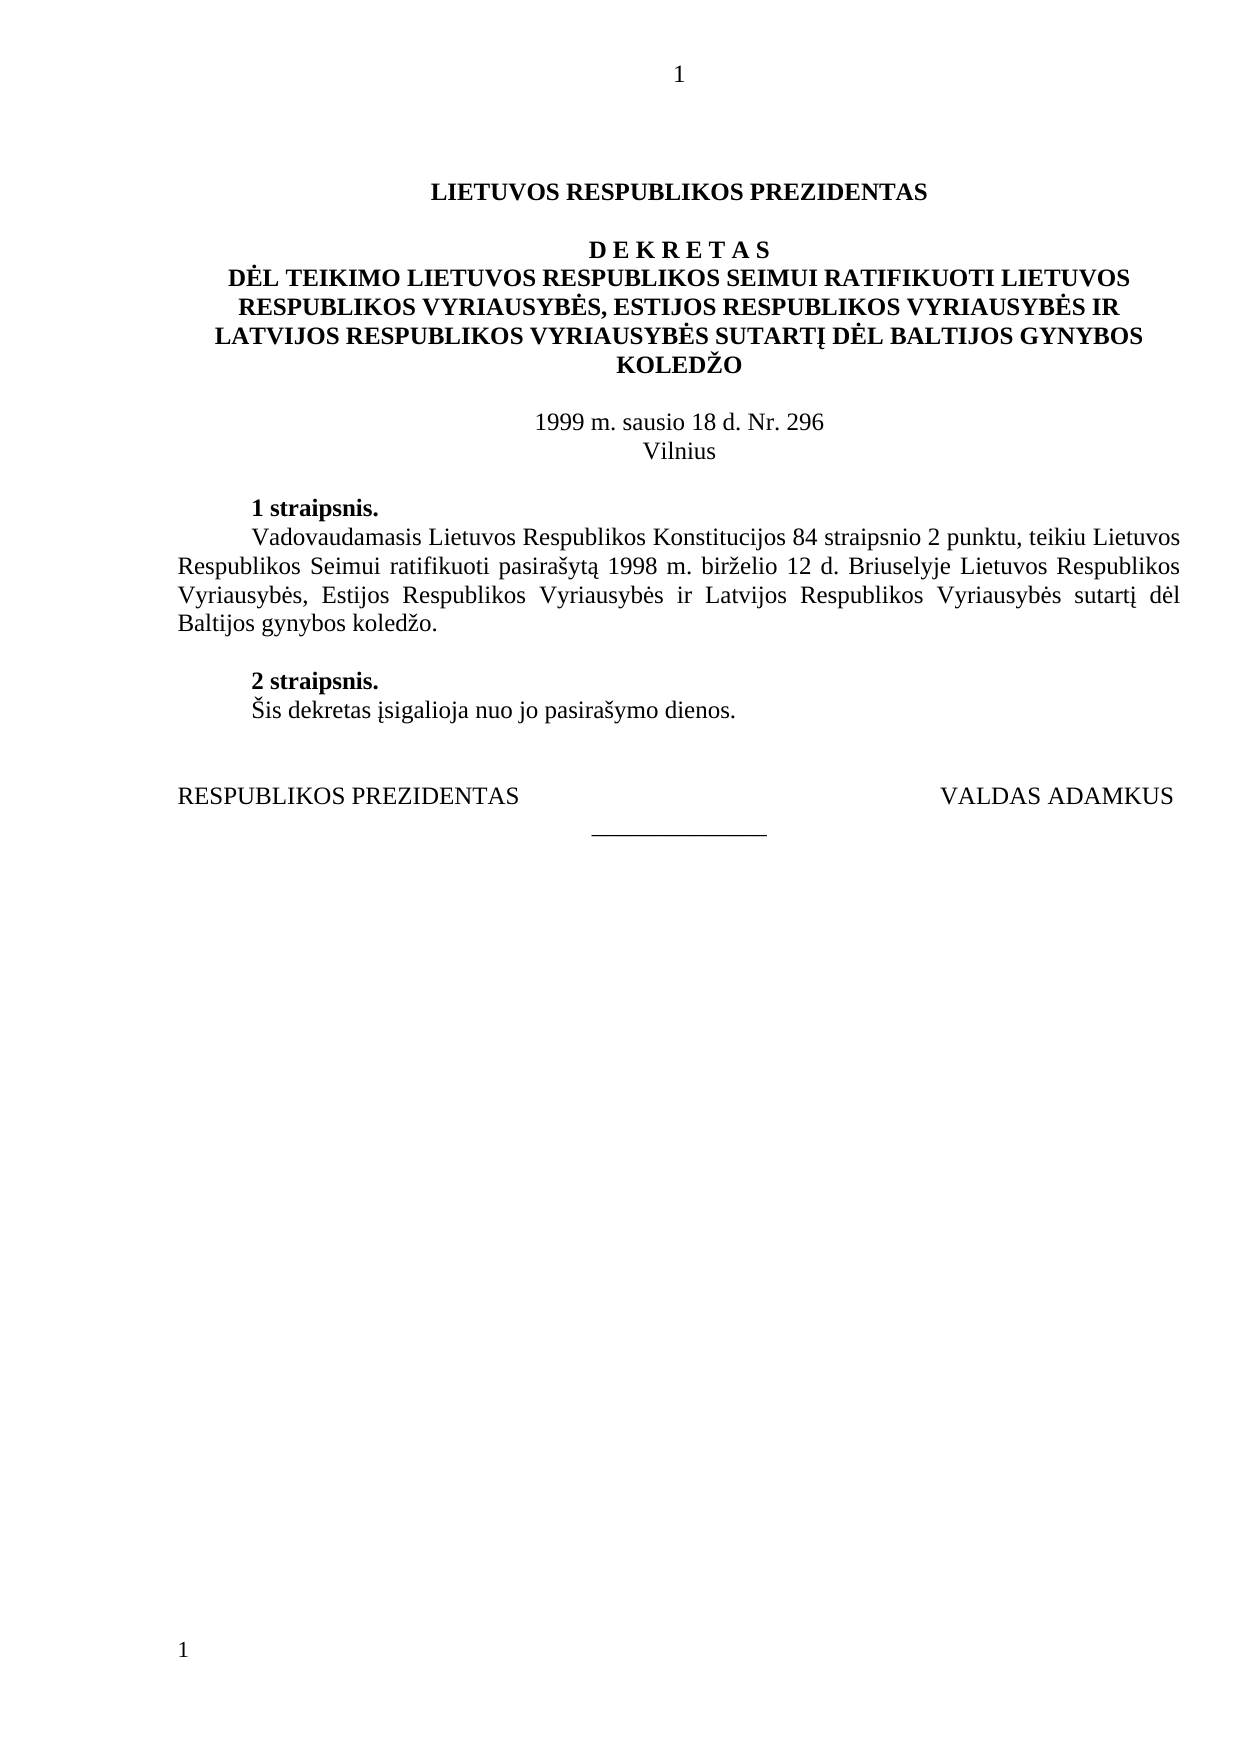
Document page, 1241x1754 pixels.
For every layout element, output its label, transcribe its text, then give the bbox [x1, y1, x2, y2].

text LIETUVOS RESPUBLIKOS PREZIDENTAS [177, 177, 1181, 206]
text Vadovaudamasis Lietuvos Respublikos Konstitucijos 84 straipsnio 2 punktu, teikiu Lietuvos Respublikos Seimui ratifikuoti pasirašytą 1998 m. birželio 12 d. Briuselyje Lietuvos Respublikos Vyriausybės, Estijos Respublikos Vyriausybės ir Latvijos Respublikos Vyriausybės sutartį dėl Baltijos gynybos koledžo. [177, 522, 1181, 637]
text 1 straipsnis. [177, 493, 1181, 522]
text ______________ [177, 810, 1181, 838]
text RESPUBLIKOS PREZIDENTAS VALDAS ADAMKUS [177, 781, 1181, 810]
text 1999 m. sausio 18 d. Nr. 296 [177, 407, 1181, 436]
text Šis dekretas įsigalioja nuo jo pasirašymo dienos. [177, 695, 1181, 723]
text DĖL TEIKIMO LIETUVOS RESPUBLIKOS SEIMUI RATIFIKUOTI LIETUVOS RESPUBLIKOS VYRIAUSYBĖS, ESTIJOS RESPUBLIKOS VYRIAUSYBĖS IR LATVIJOS RESPUBLIKOS VYRIAUSYBĖS SUTARTĮ DĖL BALTIJOS GYNYBOS KOLEDŽO [177, 263, 1181, 378]
text Vilnius [177, 436, 1181, 465]
text 2 straipsnis. [177, 666, 1181, 695]
text D E K R E T A S [177, 235, 1181, 263]
